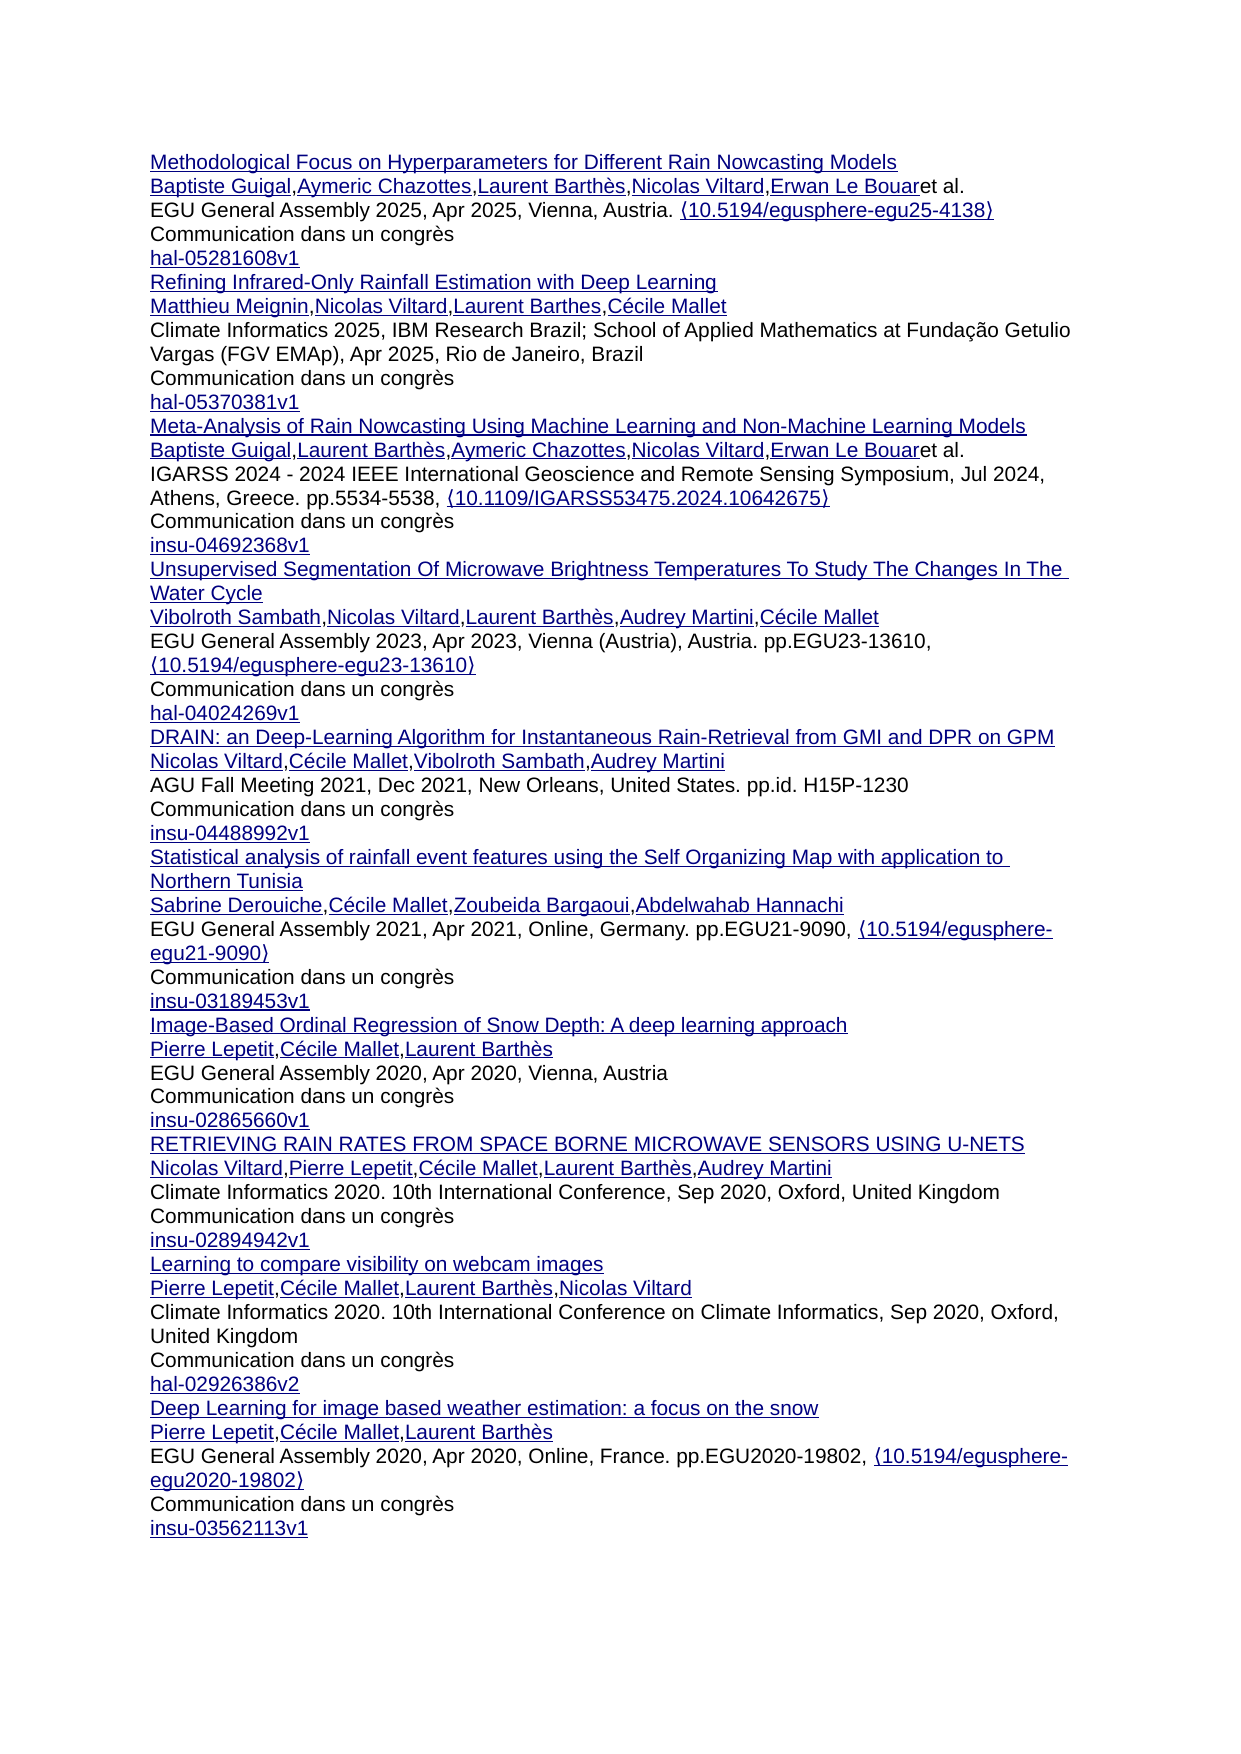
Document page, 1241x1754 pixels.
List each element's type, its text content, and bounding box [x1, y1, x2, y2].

table_cell Refining Infrared-Only Rainfall Estimation with Deep Learning Matthieu Meignin,Nicolas Viltard,Laurent Barthes,Cécile Mallet Climate Informatics 2025, IBM Research Brazil; School of Applied Mathematics at Fundação Getulio Vargas (FGV EMAp), Apr 2025, Rio de Janeiro, Brazil Communication dans un congrès hal-05370381v1 [150, 270, 1090, 413]
table_cell RETRIEVING RAIN RATES FROM SPACE BORNE MICROWAVE SENSORS USING U-NETS Nicolas Viltard,Pierre Lepetit,Cécile Mallet,Laurent Barthès,Audrey Martini Climate Informatics 2020. 10th International Conference, Sep 2020, Oxford, United Kingdom Communication dans un congrès insu-02894942v1 [150, 1132, 1090, 1252]
table_cell Deep Learning for image based weather estimation: a focus on the snow Pierre Lepetit,Cécile Mallet,Laurent Barthès EGU General Assembly 2020, Apr 2020, Online, France. pp.EGU2020-19802, ⟨10.5194/egusphere-egu2020-19802⟩ Communication dans un congrès insu-03562113v1 [150, 1396, 1090, 1539]
table_cell Unsupervised Segmentation Of Microwave Brightness Temperatures To Study The Changes In The Water Cycle Vibolroth Sambath,Nicolas Viltard,Laurent Barthès,Audrey Martini,Cécile Mallet EGU General Assembly 2023, Apr 2023, Vienna (Austria), Austria. pp.EGU23-13610, ⟨10.5194/egusphere-egu23-13610⟩ Communication dans un congrès hal-04024269v1 [150, 557, 1090, 725]
table_cell Methodological Focus on Hyperparameters for Different Rain Nowcasting Models Baptiste Guigal,Aymeric Chazottes,Laurent Barthès,Nicolas Viltard,Erwan Le Bouaret al. EGU General Assembly 2025, Apr 2025, Vienna, Austria. ⟨10.5194/egusphere-egu25-4138⟩ Communication dans un congrès hal-05281608v1 [150, 150, 1090, 270]
table_cell Statistical analysis of rainfall event features using the Self Organizing Map with application to Northern Tunisia Sabrine Derouiche,Cécile Mallet,Zoubeida Bargaoui,Abdelwahab Hannachi EGU General Assembly 2021, Apr 2021, Online, Germany. pp.EGU21-9090, ⟨10.5194/egusphere-egu21-9090⟩ Communication dans un congrès insu-03189453v1 [150, 845, 1090, 1012]
table_cell DRAIN: an Deep-Learning Algorithm for Instantaneous Rain-Retrieval from GMI and DPR on GPM Nicolas Viltard,Cécile Mallet,Vibolroth Sambath,Audrey Martini AGU Fall Meeting 2021, Dec 2021, New Orleans, United States. pp.id. H15P-1230 Communication dans un congrès insu-04488992v1 [150, 725, 1090, 845]
table_cell Learning to compare visibility on webcam images Pierre Lepetit,Cécile Mallet,Laurent Barthès,Nicolas Viltard Climate Informatics 2020. 10th International Conference on Climate Informatics, Sep 2020, Oxford, United Kingdom Communication dans un congrès hal-02926386v2 [150, 1252, 1090, 1396]
table_cell Image-Based Ordinal Regression of Snow Depth: A deep learning approach Pierre Lepetit,Cécile Mallet,Laurent Barthès EGU General Assembly 2020, Apr 2020, Vienna, Austria Communication dans un congrès insu-02865660v1 [150, 1013, 1090, 1132]
table_cell Meta-Analysis of Rain Nowcasting Using Machine Learning and Non-Machine Learning Models Baptiste Guigal,Laurent Barthès,Aymeric Chazottes,Nicolas Viltard,Erwan Le Bouaret al. IGARSS 2024 - 2024 IEEE International Geoscience and Remote Sensing Symposium, Jul 2024, Athens, Greece. pp.5534-5538, ⟨10.1109/IGARSS53475.2024.10642675⟩ Communication dans un congrès insu-04692368v1 [150, 414, 1090, 557]
